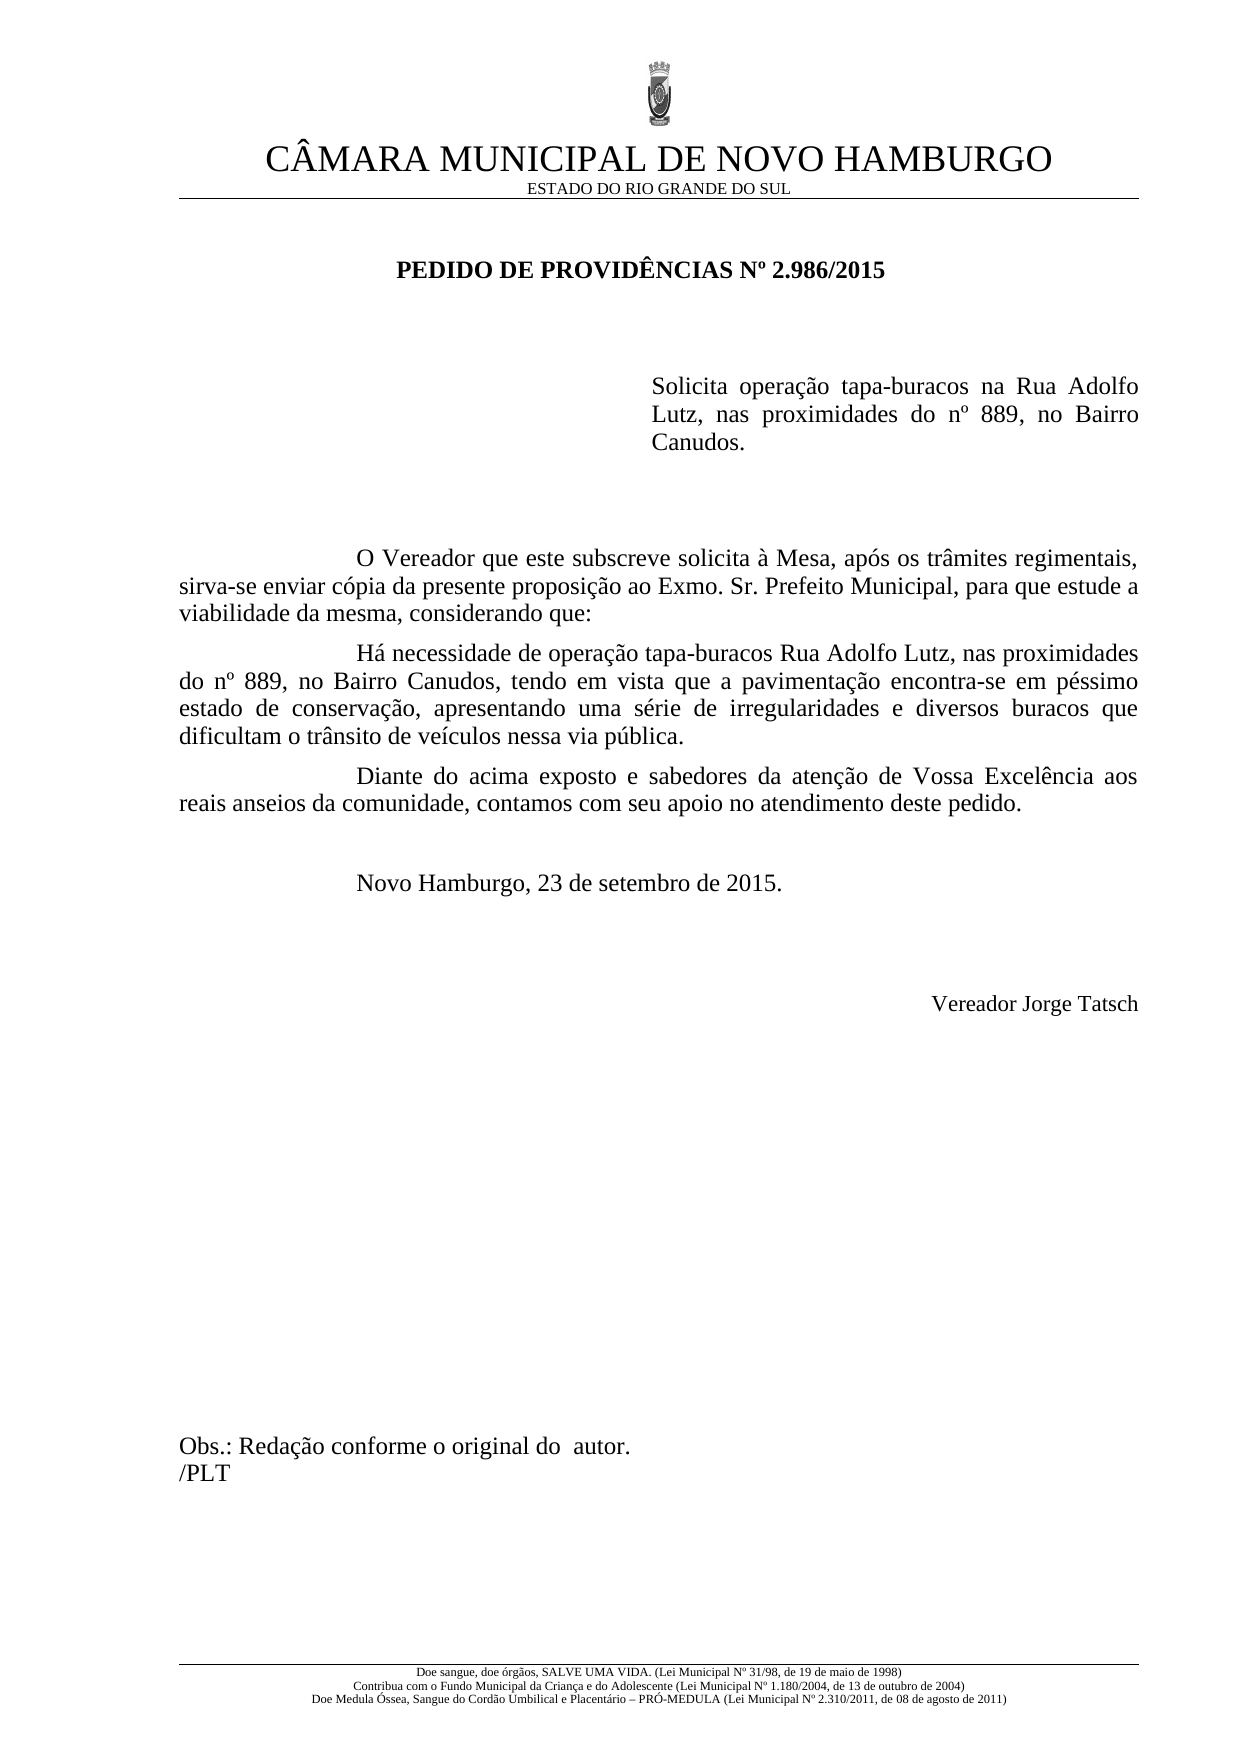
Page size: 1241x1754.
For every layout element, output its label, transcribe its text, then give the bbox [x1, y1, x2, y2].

text Obs.: Redação conforme o original do autor. [179, 1432, 1139, 1459]
title PEDIDO DE PROVIDÊNCIAS Nº 2.986/2015 [179, 256, 1139, 284]
text Há necessidade de operação tapa-buracos Rua Adolfo Lutz, nas proximidades do nº 889, no Bairro Canudos, tendo em vista que a pavimentação encontra-se em péssimo estado de conservação, apresentando uma série de irregularidades e diversos buracos que dificultam o trânsito de veículos nessa via pública. [179, 639, 1139, 750]
text Diante do acima exposto e sabedores da atenção de Vossa Excelência aos reais anseios da comunidade, contamos com seu apoio no atendimento deste pedido. [179, 762, 1139, 817]
text /PLT [179, 1459, 1139, 1487]
text Solicita operação tapa-buracos na Rua Adolfo Lutz, nas proximidades do nº 889, no Bairro Canudos. [651, 372, 1139, 455]
text O Vereador que este subscreve solicita à Mesa, após os trâmites regimentais, sirva-se enviar cópia da presente proposição ao Exmo. Sr. Prefeito Municipal, para que estude a viabilidade da mesma, considerando que: [179, 544, 1139, 627]
text Novo Hamburgo, 23 de setembro de 2015. [179, 869, 1139, 896]
text Vereador Jorge Tatsch [769, 991, 1139, 1016]
